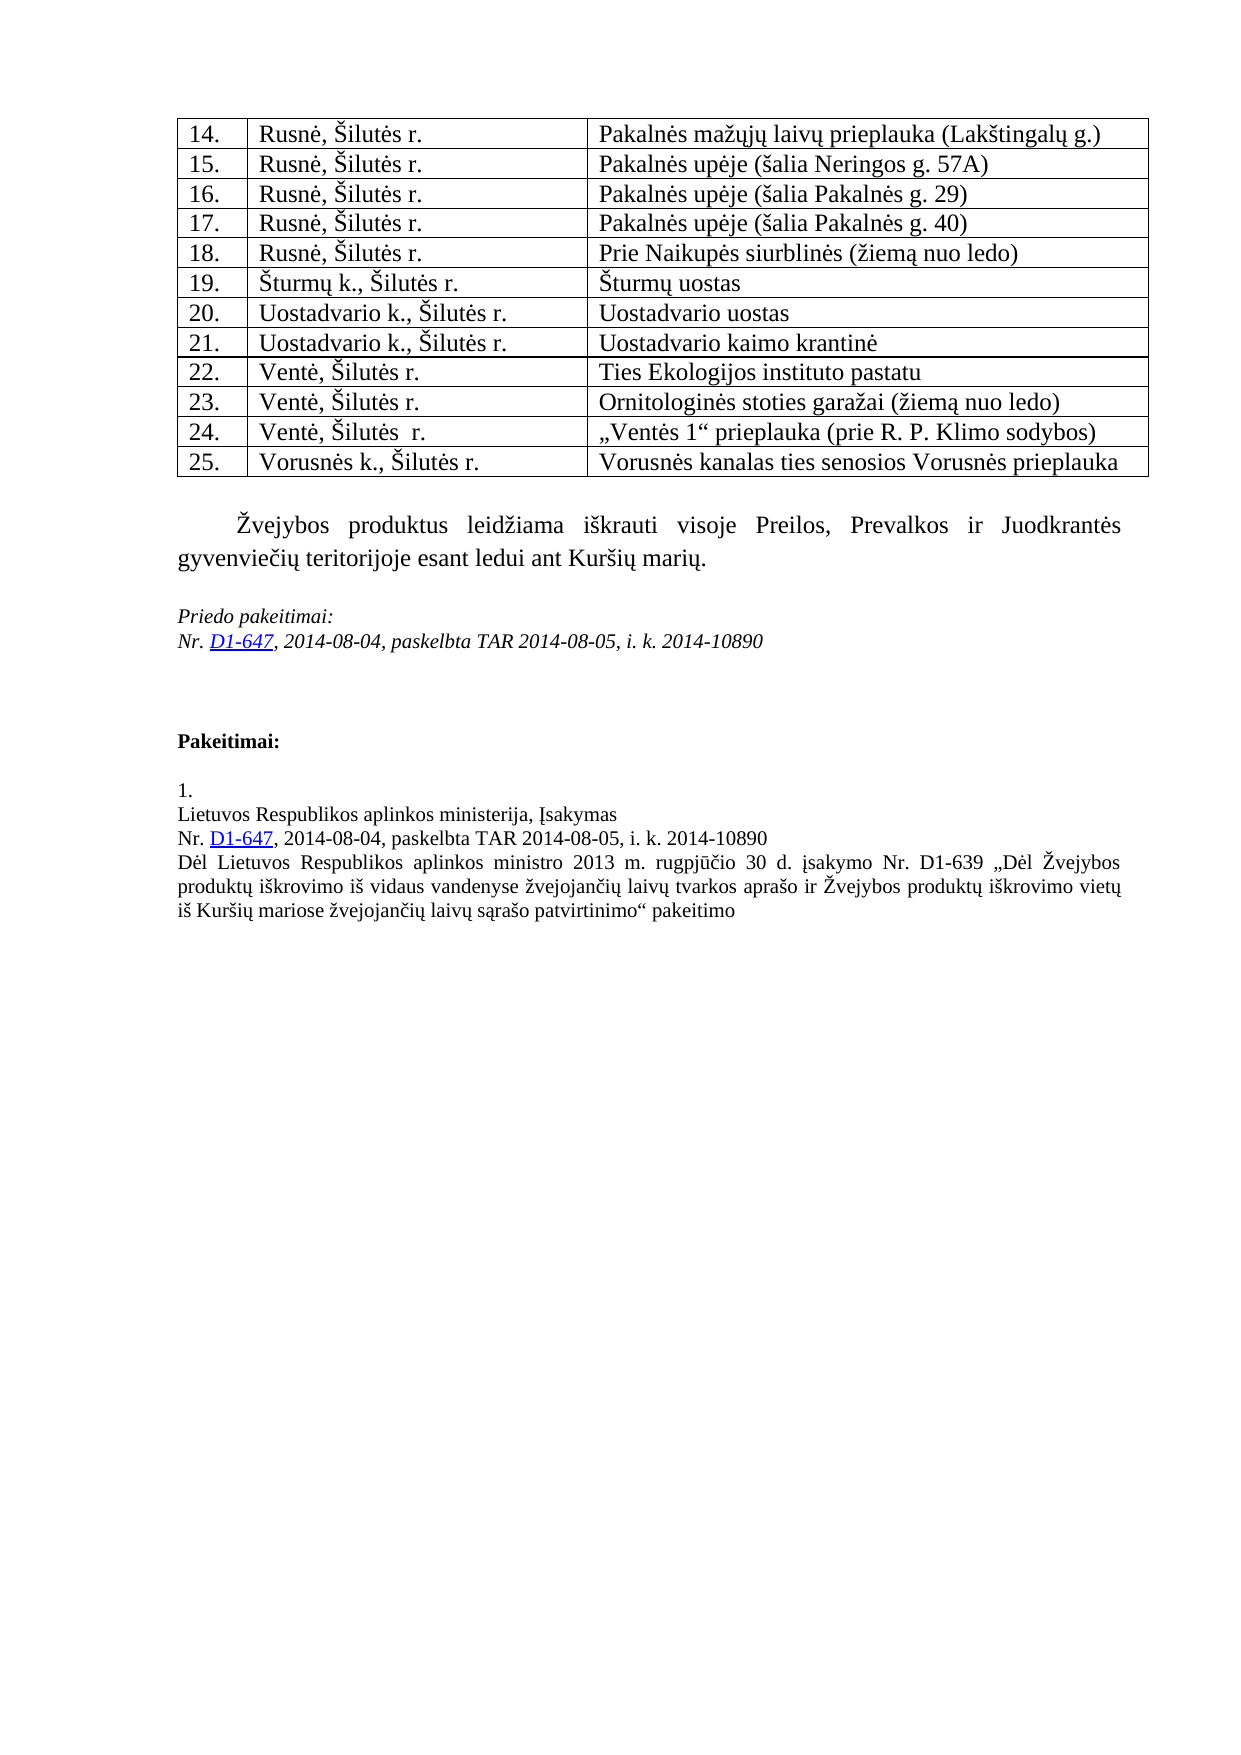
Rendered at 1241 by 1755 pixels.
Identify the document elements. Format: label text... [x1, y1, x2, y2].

text 1. [177, 778, 1122, 802]
table_cell 20. [178, 298, 247, 327]
table_cell Uostadvario k., Šilutės r. [248, 328, 587, 356]
table_cell Ventė, Šilutės r. [248, 417, 587, 446]
text Lietuvos Respublikos aplinkos ministerija, Įsakymas [177, 802, 1122, 826]
table_cell Rusnė, Šilutės r. [248, 238, 587, 267]
table_cell Uostadvario uostas [588, 298, 1148, 327]
table_cell Pakalnės upėje (šalia Neringos g. 57A) [588, 149, 1148, 178]
table_cell Pakalnės mažųjų laivų prieplauka (Lakštingalų g.) [588, 119, 1148, 148]
table_cell 17. [178, 209, 247, 237]
table_cell Ventė, Šilutės r. [248, 358, 587, 386]
table_cell Šturmų uostas [588, 268, 1148, 297]
table_cell Prie Naikupės siurblinės (žiemą nuo ledo) [588, 238, 1148, 267]
table_cell Ventė, Šilutės r. [248, 387, 587, 416]
table_cell Ties Ekologijos instituto pastatu [588, 358, 1148, 386]
table_cell Vorusnės kanalas ties senosios Vorusnės prieplauka [588, 447, 1148, 476]
table_cell 14. [178, 119, 247, 148]
table_cell Rusnė, Šilutės r. [248, 179, 587, 207]
table_cell 18. [178, 238, 247, 267]
table_cell 19. [178, 268, 247, 297]
table_cell 21. [178, 328, 247, 356]
table_cell Rusnė, Šilutės r. [248, 119, 587, 148]
text Žvejybos produktus leidžiama iškrauti visoje Preilos, Prevalkos ir Juodkrantės gyvenviečių teritorijoje esant ledui ant Kuršių marių. [177, 510, 1122, 571]
table_cell Uostadvario kaimo krantinė [588, 328, 1148, 356]
table_cell Šturmų k., Šilutės r. [248, 268, 587, 297]
table_cell 25. [178, 447, 247, 476]
table_cell 16. [178, 179, 247, 207]
table_cell 15. [178, 149, 247, 178]
table_cell „Ventės 1“ prieplauka (prie R. P. Klimo sodybos) [588, 417, 1148, 446]
text Priedo pakeitimai: [177, 604, 1122, 628]
table_cell Pakalnės upėje (šalia Pakalnės g. 29) [588, 179, 1148, 207]
table_cell Vorusnės k., Šilutės r. [248, 447, 587, 476]
table_cell Rusnė, Šilutės r. [248, 149, 587, 178]
table_cell Rusnė, Šilutės r. [248, 209, 587, 237]
table_cell 24. [178, 417, 247, 446]
table_cell Ornitologinės stoties garažai (žiemą nuo ledo) [588, 387, 1148, 416]
text Nr. D1-647, 2014-08-04, paskelbta TAR 2014-08-05, i. k. 2014-10890 [177, 826, 1122, 850]
text Nr. D1-647, 2014-08-04, paskelbta TAR 2014-08-05, i. k. 2014-10890 [177, 628, 1122, 653]
table_cell Uostadvario k., Šilutės r. [248, 298, 587, 327]
table_cell 22. [178, 358, 247, 386]
table_cell Pakalnės upėje (šalia Pakalnės g. 40) [588, 209, 1148, 237]
text Dėl Lietuvos Respublikos aplinkos ministro 2013 m. rugpjūčio 30 d. įsakymo Nr. D1-639 „Dėl Žvejybos produktų iškrovimo iš vidaus vandenyse žvejojančių laivų tvarkos aprašo ir Žvejybos produktų iškrovimo vietų iš Kuršių mariose žvejojančių laivų sąrašo patvirtinimo“ pakeitimo [177, 850, 1122, 922]
table_cell 23. [178, 387, 247, 416]
text Pakeitimai: [177, 729, 1122, 753]
